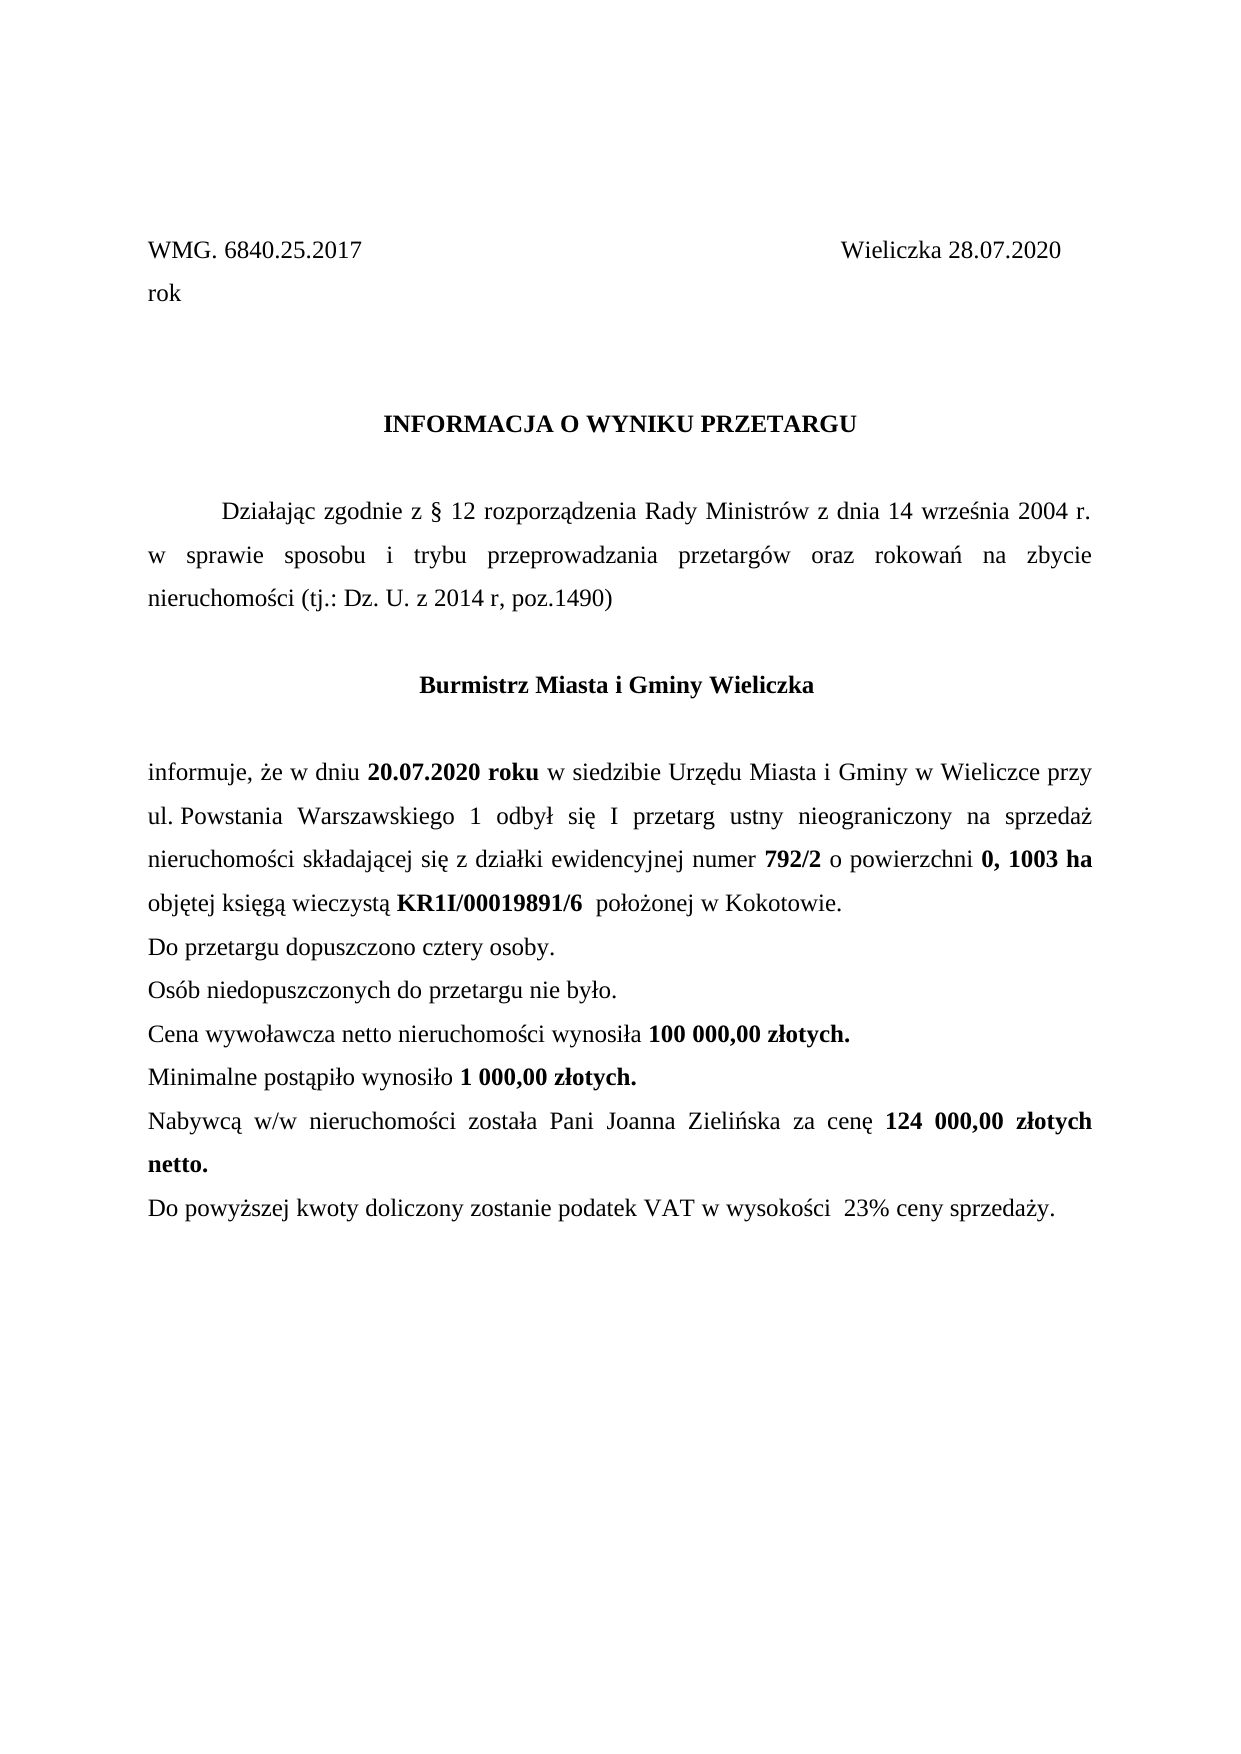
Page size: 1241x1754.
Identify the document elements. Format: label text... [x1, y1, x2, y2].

text Działając zgodnie z § 12 rozporządzenia Rady Ministrów z dnia 14 września 2004 r. w sprawie sposobu i trybu przeprowadzania przetargów oraz rokowań na zbycie nieruchomości (tj.: Dz. U. z 2014 r, poz.1490) [148, 496, 1093, 612]
text WMG. 6840.25.2017 Wieliczka 28.07.2020 rok [148, 235, 1093, 307]
text Osób niedopuszczonych do przetargu nie było. [148, 975, 1093, 1004]
text Cena wywoławcza netto nieruchomości wynosiła 100 000,00 złotych. [148, 1018, 1093, 1047]
text Minimalne postąpiło wynosiło 1 000,00 złotych. [148, 1062, 1093, 1091]
text INFORMACJA O WYNIKU PRZETARGU [148, 409, 1093, 438]
text Do przetargu dopuszczono cztery osoby. [148, 931, 1093, 960]
text Burmistrz Miasta i Gminy Wieliczka [148, 670, 1093, 699]
text informuje, że w dniu 20.07.2020 roku w siedzibie Urzędu Miasta i Gminy w Wieliczce przy ul. Powstania Warszawskiego 1 odbył się I przetarg ustny nieograniczony na sprzedaż nieruchomości składającej się z działki ewidencyjnej numer 792/2 o powierzchni 0, 1003 ha objętej księgą wieczystą KR1I/00019891/6 położonej w Kokotowie. [148, 757, 1093, 917]
text Do powyższej kwoty doliczony zostanie podatek VAT w wysokości 23% ceny sprzedaży. [148, 1193, 1093, 1222]
text Nabywcą w/w nieruchomości została Pani Joanna Zielińska za cenę 124 000,00 złotych netto. [148, 1106, 1093, 1178]
